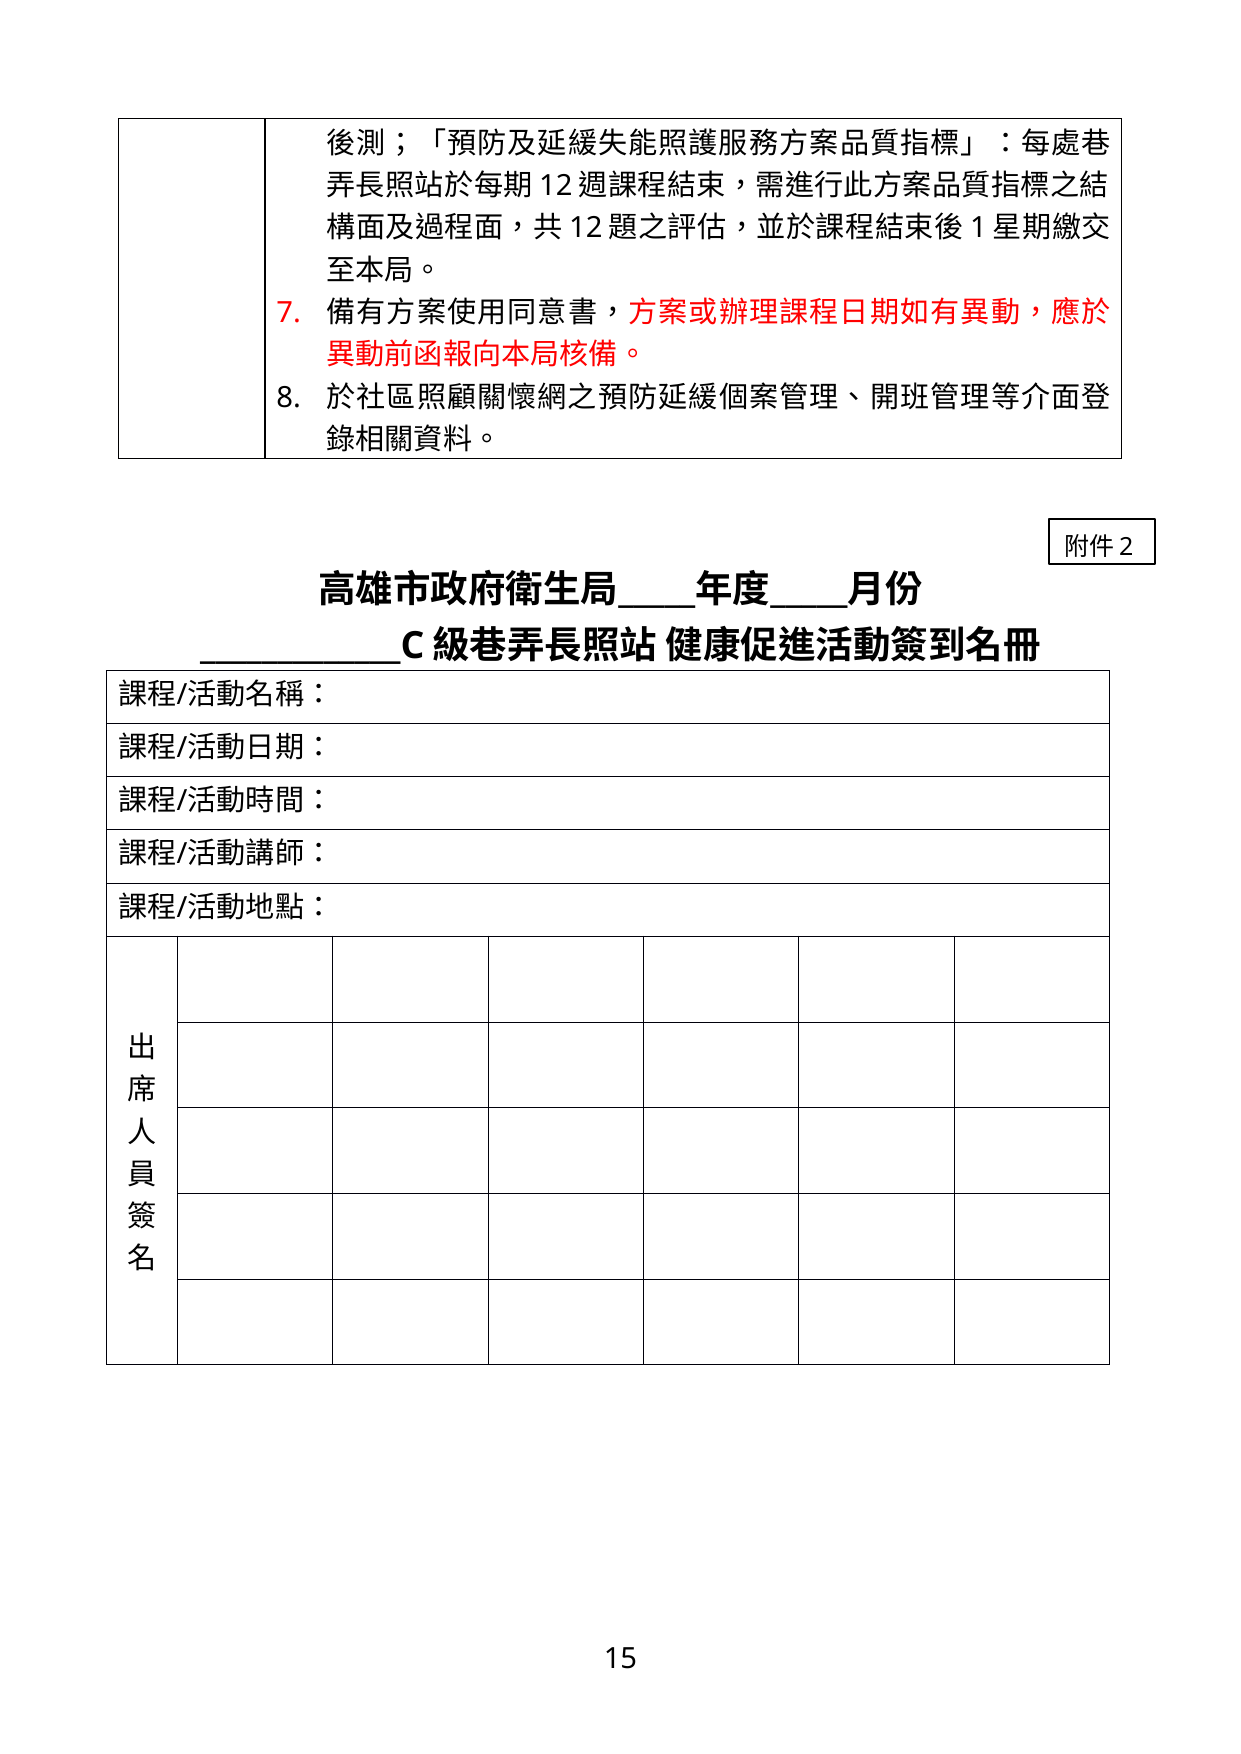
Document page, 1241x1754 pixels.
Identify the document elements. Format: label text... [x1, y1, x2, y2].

table_cell [955, 1280, 1109, 1364]
table_cell [955, 937, 1109, 1022]
table_cell [333, 1023, 488, 1107]
table_cell [178, 1194, 332, 1278]
table_cell [955, 1108, 1109, 1193]
table_header 課程/活動名稱： [107, 671, 1109, 723]
table_cell [489, 1194, 643, 1278]
text 高雄市政府衛生局_____年度_____月份 [118, 566, 1122, 612]
table_cell [178, 1280, 332, 1364]
table_cell [489, 1108, 643, 1193]
table_cell 出 席 人 員 簽 名 [107, 937, 177, 1364]
table_cell [799, 1194, 954, 1278]
table_cell [333, 1280, 488, 1364]
table_cell 課程/活動時間： [107, 777, 1109, 829]
text 附件2 [1064, 526, 1140, 556]
table_cell [955, 1194, 1109, 1278]
table_cell [644, 1194, 798, 1278]
table_cell [489, 1280, 643, 1364]
table_cell [333, 937, 488, 1022]
table_cell [119, 119, 264, 458]
table_cell [178, 1023, 332, 1107]
table_cell [799, 1280, 954, 1364]
table_cell 課程/活動講師： [107, 830, 1109, 882]
table_cell [799, 1023, 954, 1107]
table_cell [489, 937, 643, 1022]
table_cell [178, 1108, 332, 1193]
table_cell [489, 1023, 643, 1107]
table_cell [333, 1108, 488, 1193]
text _____________C級巷弄長照站 健康促進活動簽到名冊 [118, 612, 1122, 670]
table_cell [333, 1194, 488, 1278]
table_cell [178, 937, 332, 1022]
table_cell [644, 937, 798, 1022]
table_cell 後測；「預防及延緩失能照護服務方案品質指標」：每處巷弄長照站於每期12週課程結束，需進行此方案品質指標之結構面及過程面，共12題之評估，並於課程結束後1星期繳交至本局。 備有方案使用同意書，方案或辦理課程日期如有異動，應於異動前函報向本局核備。 於社區照顧關懷網之預防延緩個案管理、開班管理等介面登錄相關資料。 [266, 119, 1121, 458]
table_cell 課程/活動日期： [107, 724, 1109, 776]
table_cell [644, 1280, 798, 1364]
table_cell [799, 1108, 954, 1193]
table_cell [799, 937, 954, 1022]
table_cell [955, 1023, 1109, 1107]
table_cell [644, 1108, 798, 1193]
table_cell 課程/活動地點： [107, 884, 1109, 936]
table_cell [644, 1023, 798, 1107]
